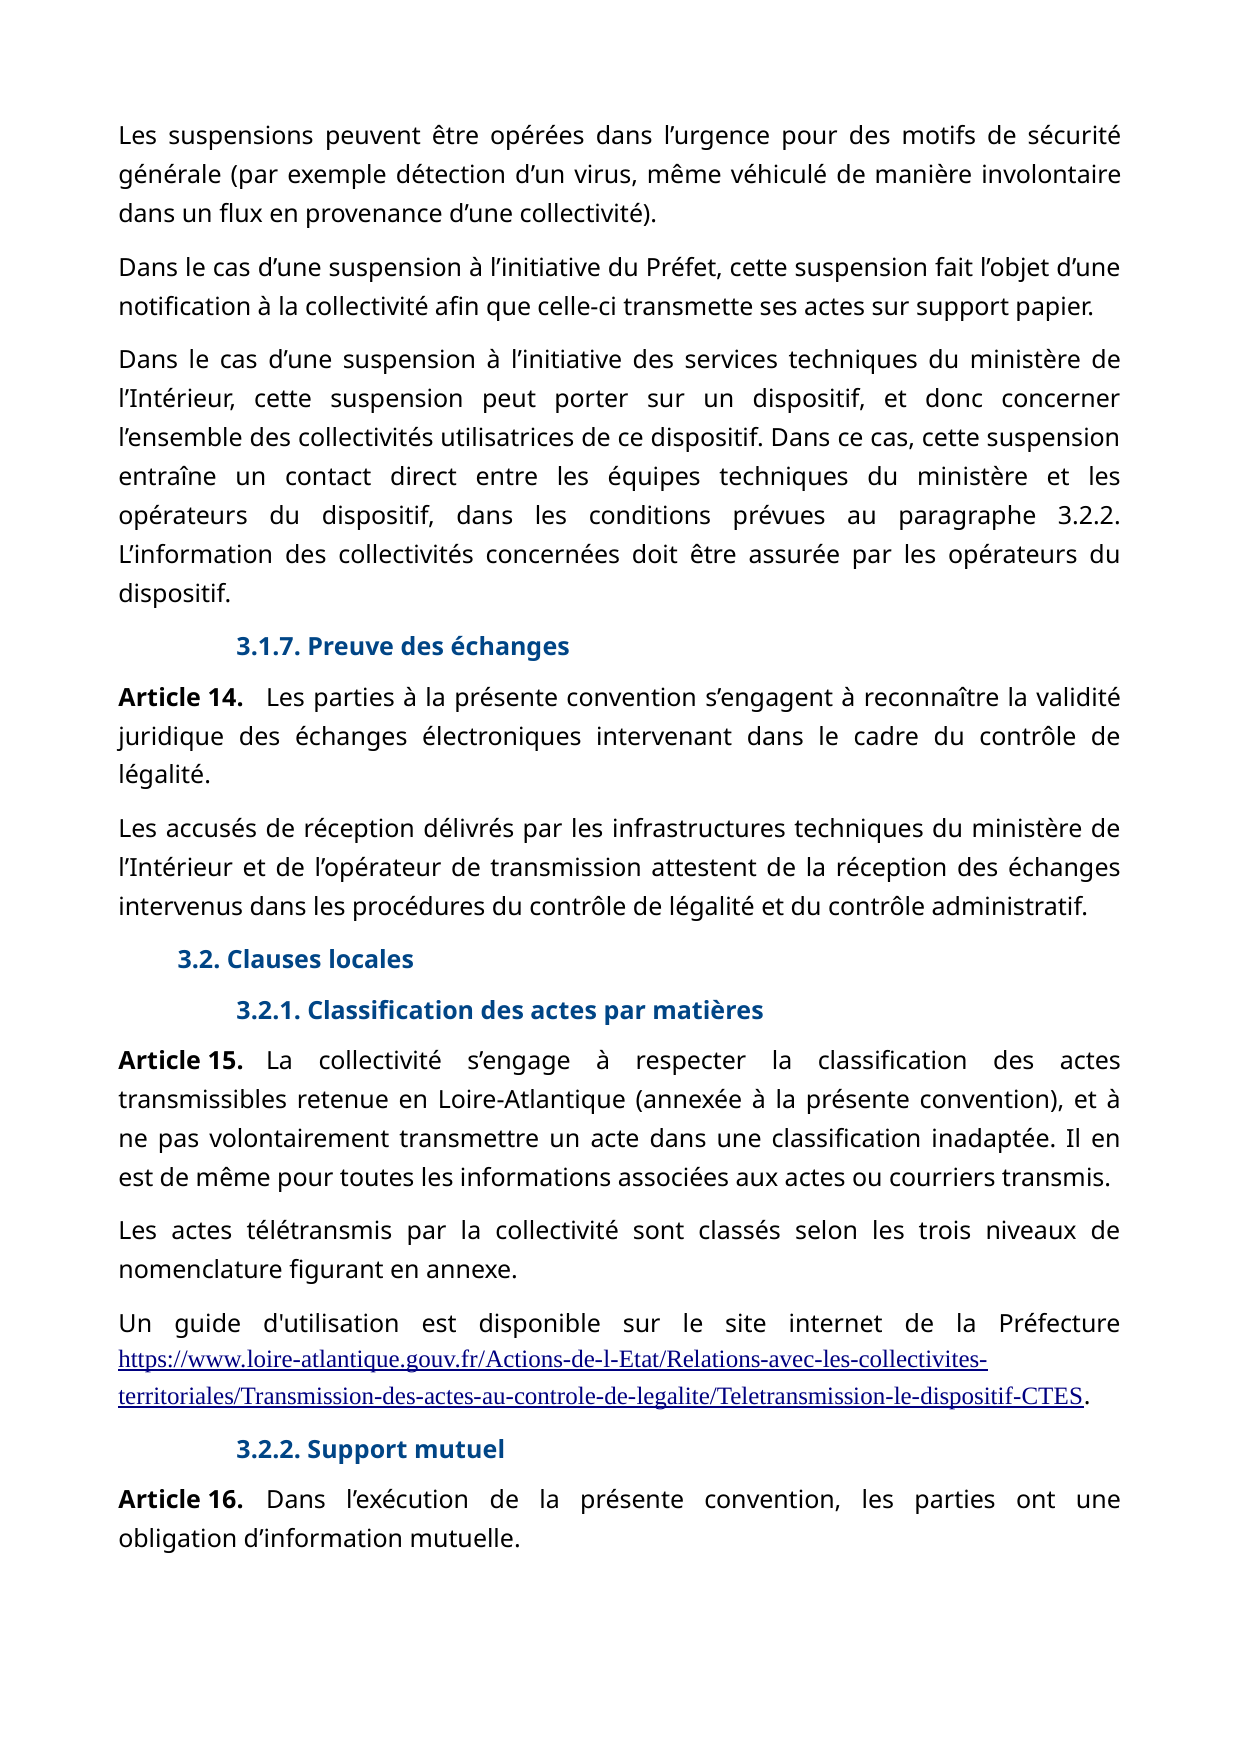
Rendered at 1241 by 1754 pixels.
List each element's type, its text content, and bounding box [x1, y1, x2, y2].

list Dans le cas d’une suspension à l’initiative des services techniques du ministère de l’Intérieur, cette suspension peut porter sur un dispositif, et donc concerner l’ensemble des collectivités utilisatrices de ce dispositif. Dans ce cas, cette suspension entraîne un contact direct entre les équipes techniques du ministère et les opérateurs du dispositif, dans les conditions prévues au paragraphe 3.2.2. L’information des collectivités concernées doit être assurée par les opérateurs du dispositif. [118, 342, 1122, 610]
text Les accusés de réception délivrés par les infrastructures techniques du ministère de l’Intérieur et de l’opérateur de transmission attestent de la réception des échanges intervenus dans les procédures du contrôle de légalité et du contrôle administratif. [118, 811, 1122, 923]
list Dans le cas d’une suspension à l’initiative du Préfet, cette suspension fait l’objet d’une notification à la collectivité afin que celle-ci transmette ses actes sur support papier. [118, 249, 1122, 322]
text Les actes télétransmis par la collectivité sont classés selon les trois niveaux de nomenclature figurant en annexe. [118, 1213, 1122, 1286]
subtitle 3.1.7. Preuve des échanges [236, 629, 1122, 663]
list Dans l’exécution de la présente convention, les parties ont une obligation d’information mutuelle. [118, 1482, 1122, 1555]
subtitle 3.2. Clauses locales [177, 942, 1122, 976]
list Les suspensions peuvent être opérées dans l’urgence pour des motifs de sécurité générale (par exemple détection d’un virus, même véhiculé de manière involontaire dans un flux en provenance d’une collectivité). [118, 118, 1122, 230]
list La collectivité s’engage à respecter la classification des actes transmissibles retenue en Loire-Atlantique (annexée à la présente convention), et à ne pas volontairement transmettre un acte dans une classification inadaptée. Il en est de même pour toutes les informations associées aux actes ou courriers transmis. [118, 1043, 1122, 1194]
list Les parties à la présente convention s’engagent à reconnaître la validité juridique des échanges électroniques intervenant dans le cadre du contrôle de légalité. [118, 679, 1122, 791]
text Un guide d'utilisation est disponible sur le site internet de la Préfecture https://www.loire-atlantique.gouv.fr/Actions-de-l-Etat/Relations-avec-les-collectivites-territoriales/Transmission-des-actes-au-controle-de-legalite/Teletransmission-le-dispositif-CTES. [118, 1306, 1122, 1412]
subtitle 3.2.1. Classification des actes par matières [236, 993, 1122, 1027]
subtitle 3.2.2. Support mutuel [236, 1432, 1122, 1466]
